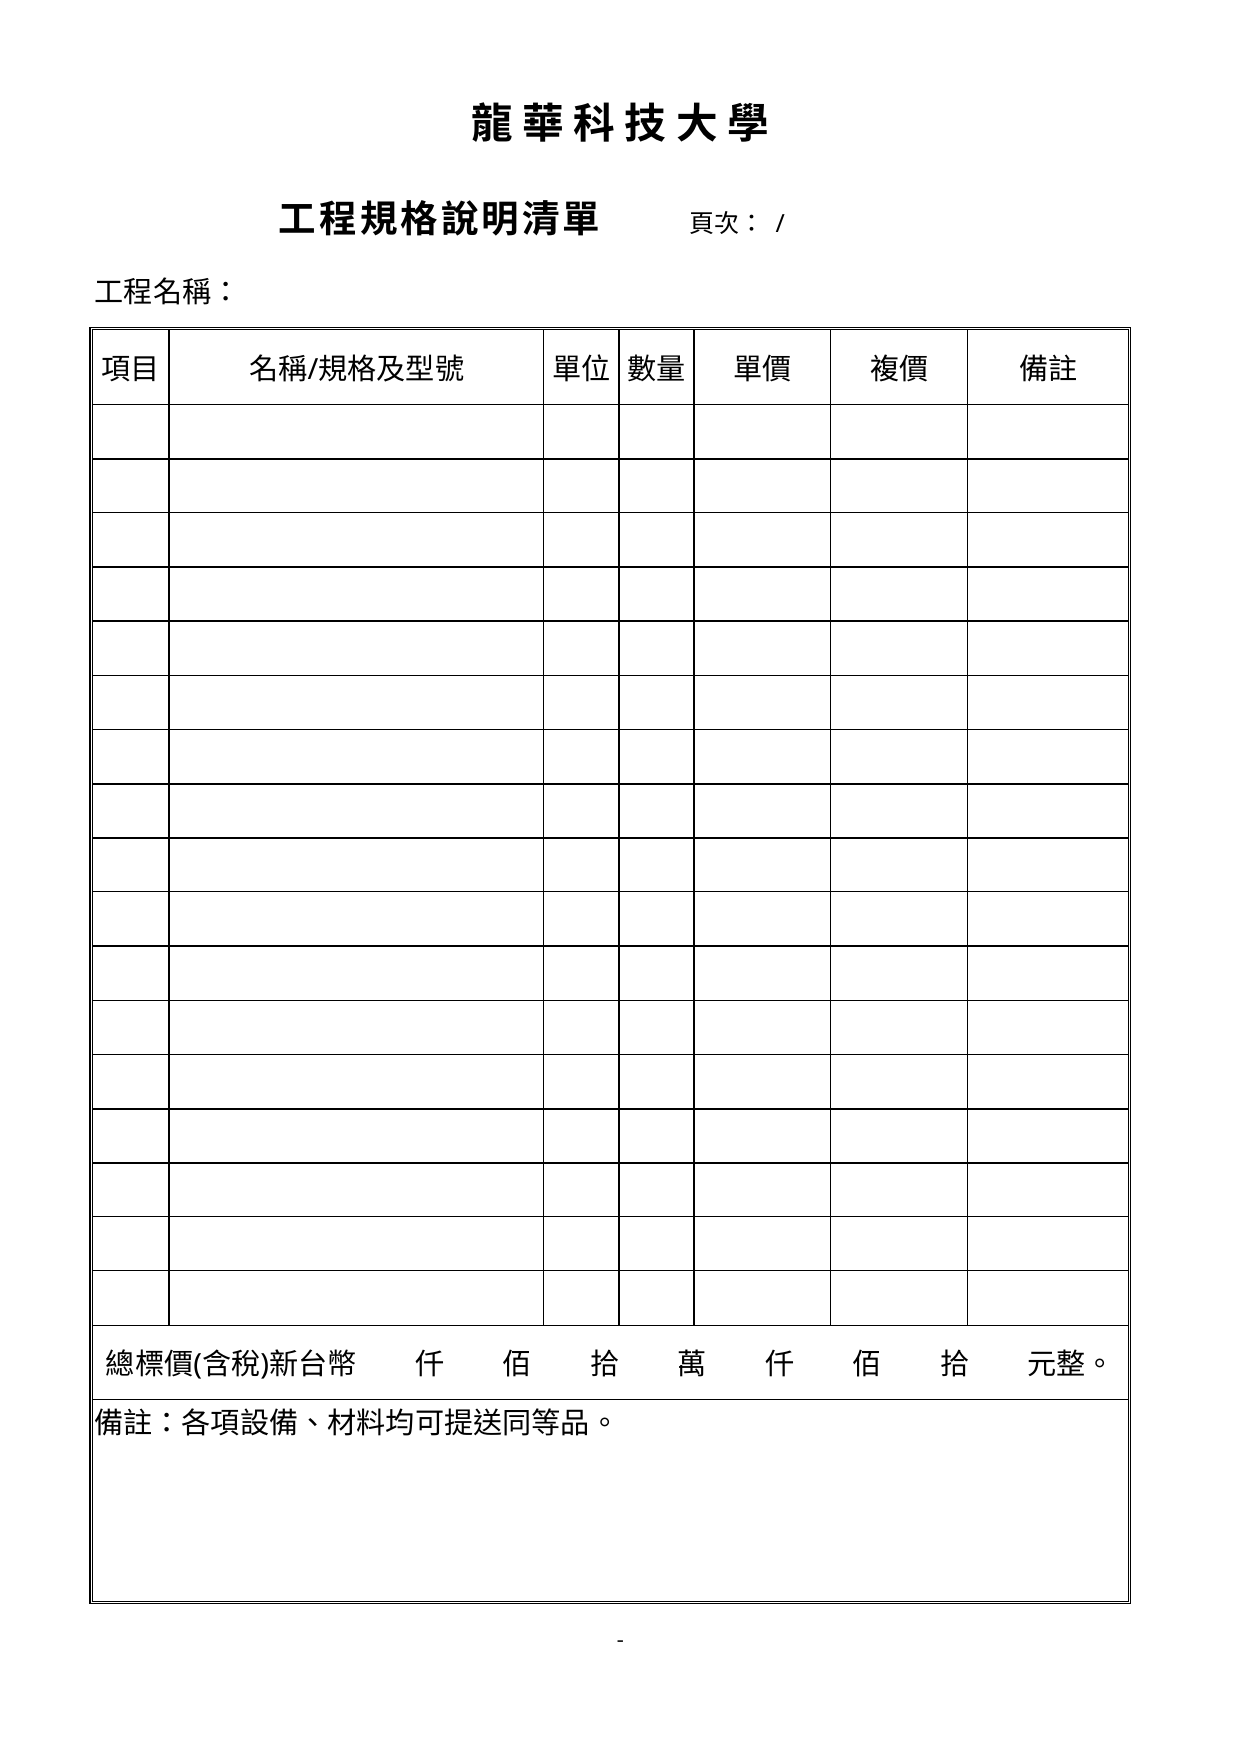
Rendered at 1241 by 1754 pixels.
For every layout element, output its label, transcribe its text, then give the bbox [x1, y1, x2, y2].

table_cell [93, 1110, 168, 1162]
table_header 單位 [544, 330, 618, 404]
table_cell [620, 676, 693, 729]
text 龍 華 科 技 大 學 [94, 83, 1146, 158]
table_cell [544, 622, 618, 674]
table_cell [93, 1217, 168, 1270]
table_header 項目 [93, 330, 168, 404]
table_cell [968, 622, 1128, 674]
table_cell [695, 785, 830, 837]
table_cell [170, 676, 543, 729]
table_cell [170, 568, 543, 620]
table_cell [620, 460, 693, 512]
table_cell [620, 513, 693, 566]
table_cell [93, 622, 168, 674]
table_cell [831, 1271, 967, 1324]
table_cell [620, 730, 693, 783]
table_cell [170, 513, 543, 566]
table_cell [695, 947, 830, 999]
table_cell [695, 568, 830, 620]
table_cell [831, 405, 967, 458]
table_cell [695, 1001, 830, 1054]
table_cell [93, 1001, 168, 1054]
table_cell [968, 1164, 1128, 1216]
table_cell [831, 1001, 967, 1054]
table_header 數量 [620, 330, 693, 404]
table_cell [695, 622, 830, 674]
table_cell [968, 405, 1128, 458]
table_cell [968, 839, 1128, 891]
table_cell [170, 1164, 543, 1216]
table_cell 備註：各項設備、材料均可提送同等品。 [93, 1400, 1128, 1601]
table_cell [93, 1055, 168, 1108]
table_cell [695, 892, 830, 945]
table_cell [620, 1217, 693, 1270]
table_cell [831, 568, 967, 620]
table_cell [93, 1164, 168, 1216]
table_cell [544, 1110, 618, 1162]
table_cell [695, 1217, 830, 1270]
table_cell [968, 1271, 1128, 1324]
table_header 名稱/規格及型號 [170, 330, 543, 404]
table_cell [170, 947, 543, 999]
table_cell [544, 1055, 618, 1108]
table_cell [695, 1164, 830, 1216]
table_cell [93, 947, 168, 999]
table_cell [831, 622, 967, 674]
table_cell [968, 892, 1128, 945]
table_cell [544, 1271, 618, 1324]
table_cell [93, 892, 168, 945]
table_cell [831, 513, 967, 566]
table_cell [831, 676, 967, 729]
table_cell [831, 892, 967, 945]
table_cell [93, 460, 168, 512]
table_cell [831, 1217, 967, 1270]
table_cell [544, 785, 618, 837]
text 工程規格說明清單 頁次： / [94, 177, 1146, 252]
table_header 複價 [831, 330, 967, 404]
table_cell [831, 730, 967, 783]
table_cell [620, 568, 693, 620]
table_cell [544, 947, 618, 999]
table_cell [831, 1055, 967, 1108]
table_cell [620, 405, 693, 458]
table_cell [968, 676, 1128, 729]
table_cell [620, 947, 693, 999]
table_cell [831, 785, 967, 837]
table_cell [620, 1055, 693, 1108]
table_cell [170, 1217, 543, 1270]
table_cell [93, 568, 168, 620]
table_cell [170, 1001, 543, 1054]
table_cell [968, 1110, 1128, 1162]
table_cell 總標價(含稅)新台幣 仟 佰 拾 萬 仟 佰 拾 元整。 [93, 1326, 1128, 1399]
table_cell [544, 892, 618, 945]
table_cell [968, 568, 1128, 620]
table_cell [695, 460, 830, 512]
table_cell [695, 676, 830, 729]
table_cell [93, 839, 168, 891]
text 工程名稱： [94, 252, 1146, 327]
table_cell [170, 785, 543, 837]
table_cell [695, 730, 830, 783]
table_cell [544, 1164, 618, 1216]
table_header 備註 [968, 330, 1128, 404]
table_cell [544, 1217, 618, 1270]
table_cell [170, 1110, 543, 1162]
table_cell [544, 460, 618, 512]
table_cell [968, 947, 1128, 999]
table_cell [93, 676, 168, 729]
table_cell [93, 513, 168, 566]
table_cell [968, 513, 1128, 566]
table_cell [620, 1110, 693, 1162]
table_cell [170, 730, 543, 783]
table_cell [93, 730, 168, 783]
table_cell [695, 1271, 830, 1324]
table_cell [544, 730, 618, 783]
table_cell [544, 568, 618, 620]
table_cell [695, 839, 830, 891]
table_cell [93, 1271, 168, 1324]
table_cell [620, 1271, 693, 1324]
table_cell [831, 460, 967, 512]
table_cell [968, 785, 1128, 837]
table_cell [620, 892, 693, 945]
table_cell [170, 839, 543, 891]
table_cell [93, 785, 168, 837]
table_cell [695, 1110, 830, 1162]
table_cell [544, 513, 618, 566]
table_cell [93, 405, 168, 458]
table_cell [170, 460, 543, 512]
table_cell [695, 513, 830, 566]
table_cell [831, 1110, 967, 1162]
table_cell [544, 405, 618, 458]
table_cell [170, 405, 543, 458]
table_cell [620, 839, 693, 891]
table_cell [620, 1001, 693, 1054]
table_cell [968, 730, 1128, 783]
table_cell [170, 892, 543, 945]
table_cell [968, 1055, 1128, 1108]
table_cell [968, 1001, 1128, 1054]
table_cell [968, 460, 1128, 512]
table_cell [968, 1217, 1128, 1270]
table_cell [831, 839, 967, 891]
table_header 單價 [695, 330, 830, 404]
table_cell [544, 1001, 618, 1054]
table_cell [544, 676, 618, 729]
table_cell [544, 839, 618, 891]
table_cell [620, 622, 693, 674]
table_cell [170, 1271, 543, 1324]
table_cell [831, 1164, 967, 1216]
table_cell [831, 947, 967, 999]
table_cell [620, 1164, 693, 1216]
table_cell [695, 1055, 830, 1108]
table_cell [620, 785, 693, 837]
table_cell [695, 405, 830, 458]
table_cell [170, 622, 543, 674]
table_cell [170, 1055, 543, 1108]
